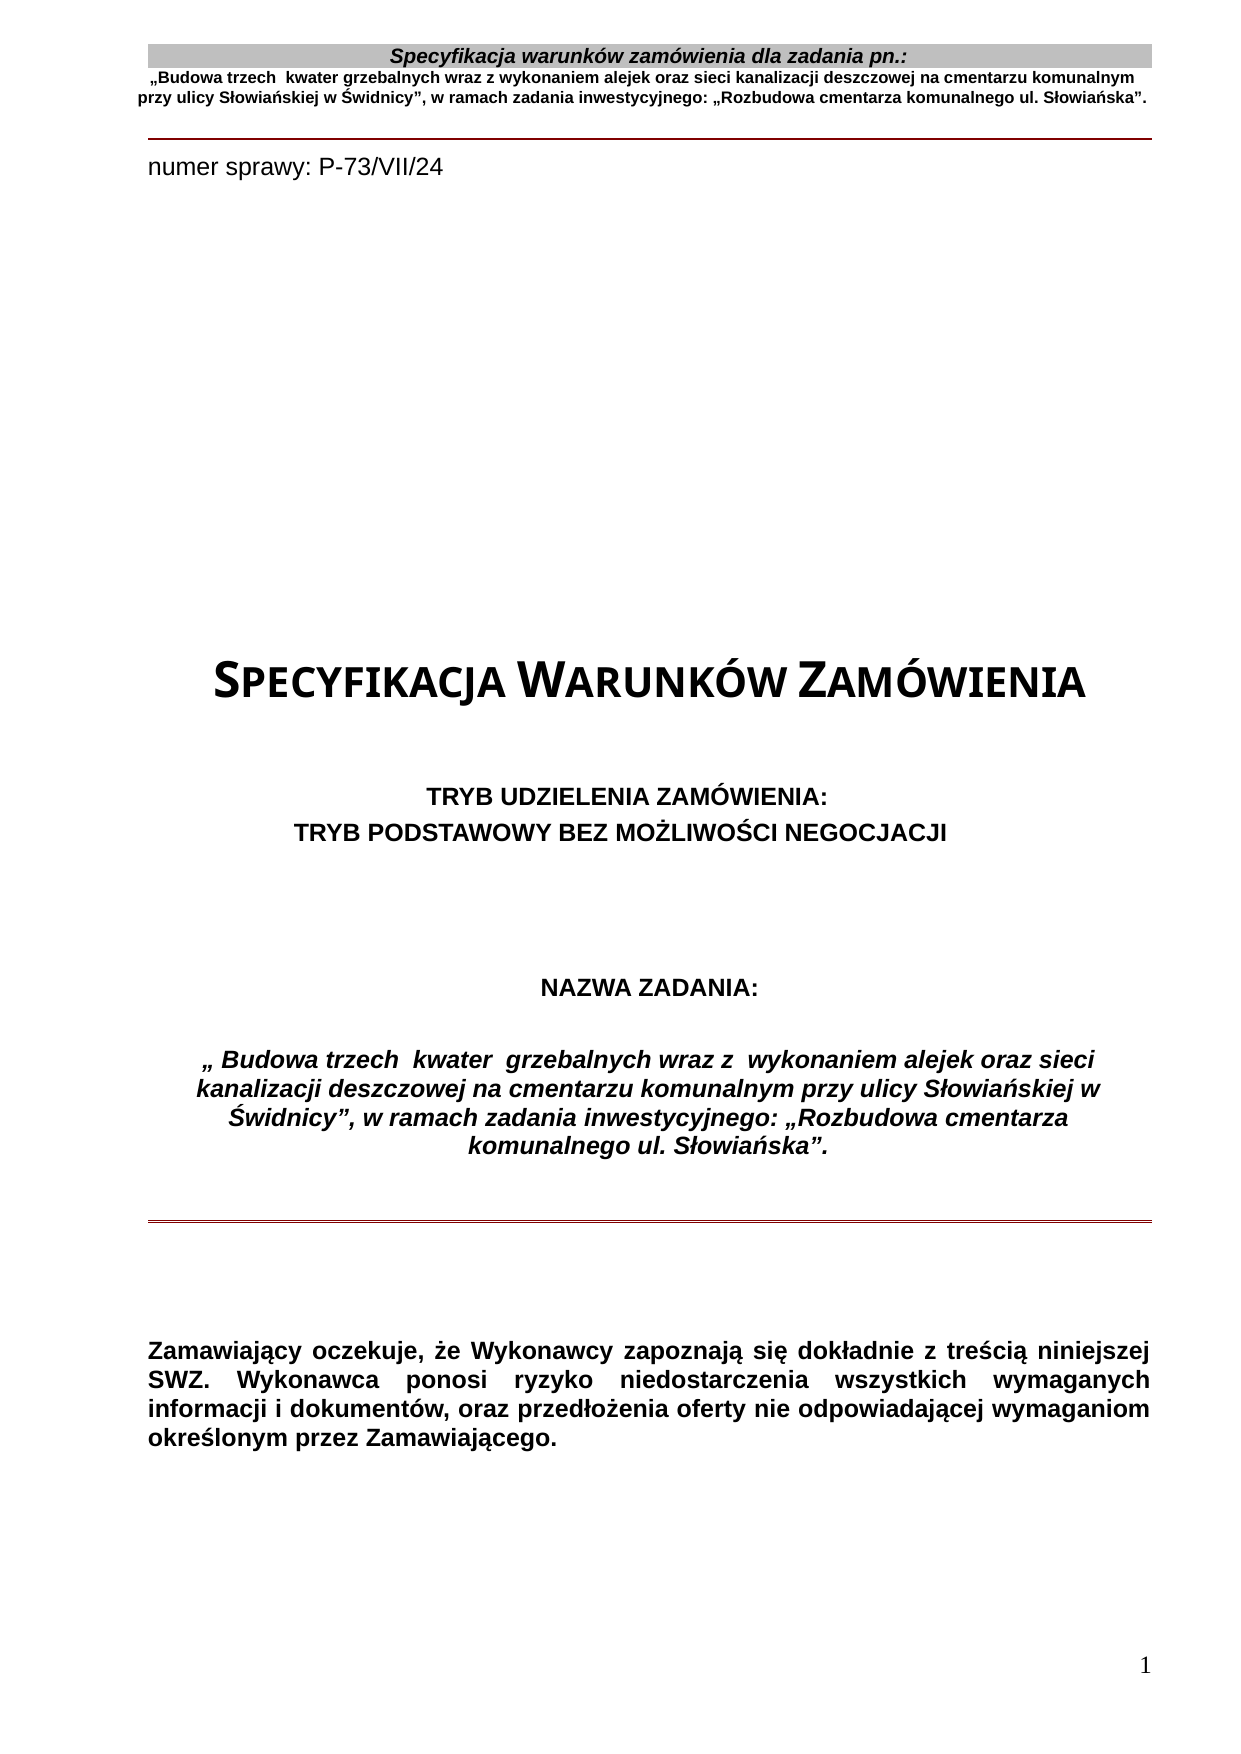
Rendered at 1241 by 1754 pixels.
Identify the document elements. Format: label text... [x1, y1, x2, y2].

text TRYB UDZIELENIA ZAMÓWIENIA: [44, 782, 1196, 810]
text TRYB PODSTAWOWY BEZ MOŻLIWOŚCI NEGOCJACJI [44, 817, 1196, 846]
text Zamawiający oczekuje, że Wykonawcy zapoznają się dokładnie z treścią niniejszej SWZ. Wykonawca ponosi ryzyko niedostarczenia wszystkich wymaganych informacji i dokumentów, oraz przedłożenia oferty nie odpowiadającej wymaganiom określonym przez Zamawiającego. [148, 1336, 1152, 1451]
text NAZWA ZADANIA: [148, 973, 1152, 1002]
text numer sprawy: P-73/VII/24 [148, 152, 1152, 181]
text „ Budowa trzech kwater grzebalnych wraz z wykonaniem alejek oraz sieci kanalizacji deszczowej na cmentarzu komunalnym przy ulicy Słowiańskiej w Świdnicy”, w ramach zadania inwestycyjnego: „Rozbudowa cmentarza komunalnego ul. Słowiańska”. [148, 1045, 1152, 1220]
text SPECYFIKACJA WARUNKÓW ZAMÓWIENIA [148, 643, 1152, 712]
